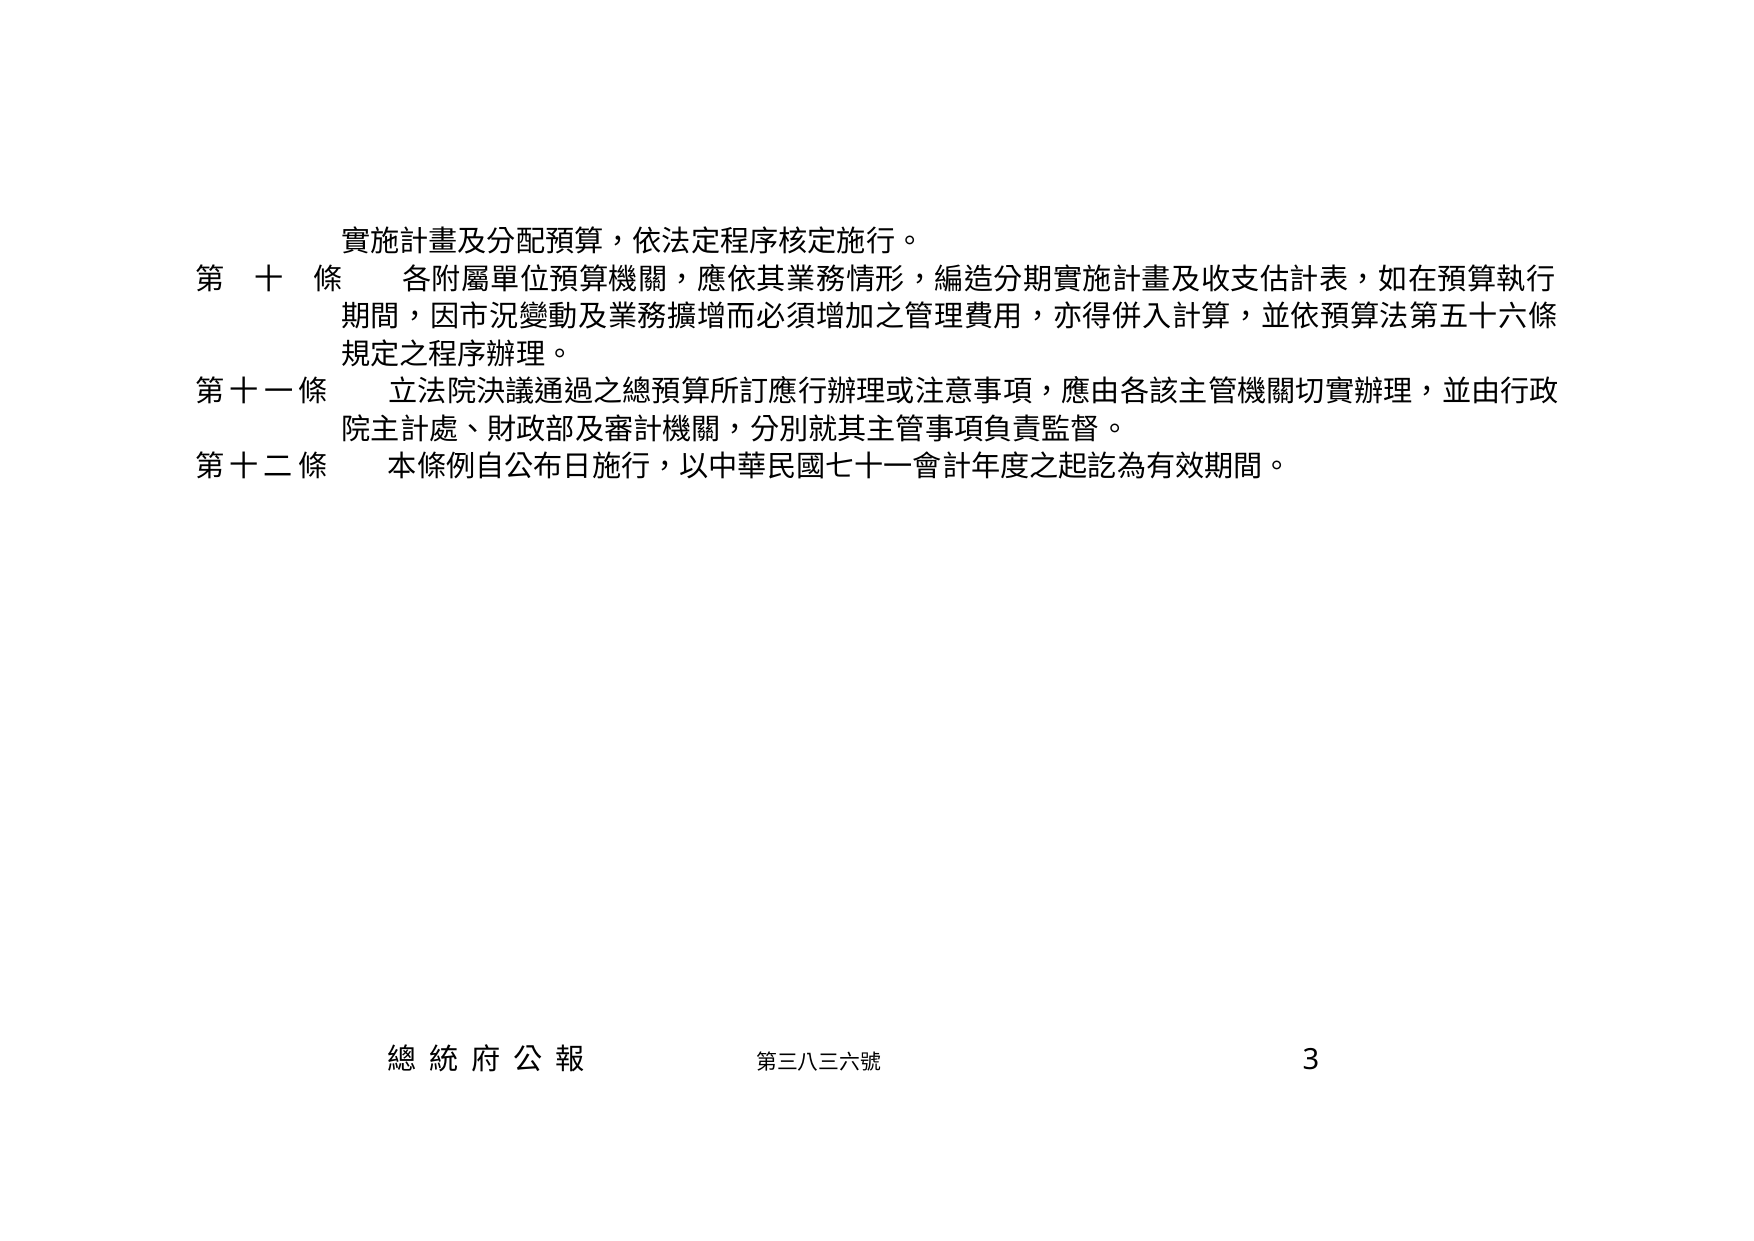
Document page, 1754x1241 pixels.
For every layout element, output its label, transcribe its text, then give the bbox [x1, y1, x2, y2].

text 第 十 條 各附屬單位預算機關，應依其業務情形，編造分期實施計畫及收支估計表，如在預算執行期間，因市況變動及業務擴增而必須增加之管理費用，亦得併入計算，並依預算法第五十六條規定之程序辦理。 [195, 259, 1559, 372]
text 第十一條 立法院決議通過之總預算所訂應行辦理或注意事項，應由各該主管機關切實辦理，並由行政院主計處、財政部及審計機關，分別就其主管事項負責監督。 [195, 372, 1559, 447]
text 實施計畫及分配預算，依法定程序核定施行。 [195, 222, 1559, 259]
text 第十二條 本條例自公布日施行，以中華民國七十一會計年度之起訖為有效期間。 [195, 447, 1559, 484]
